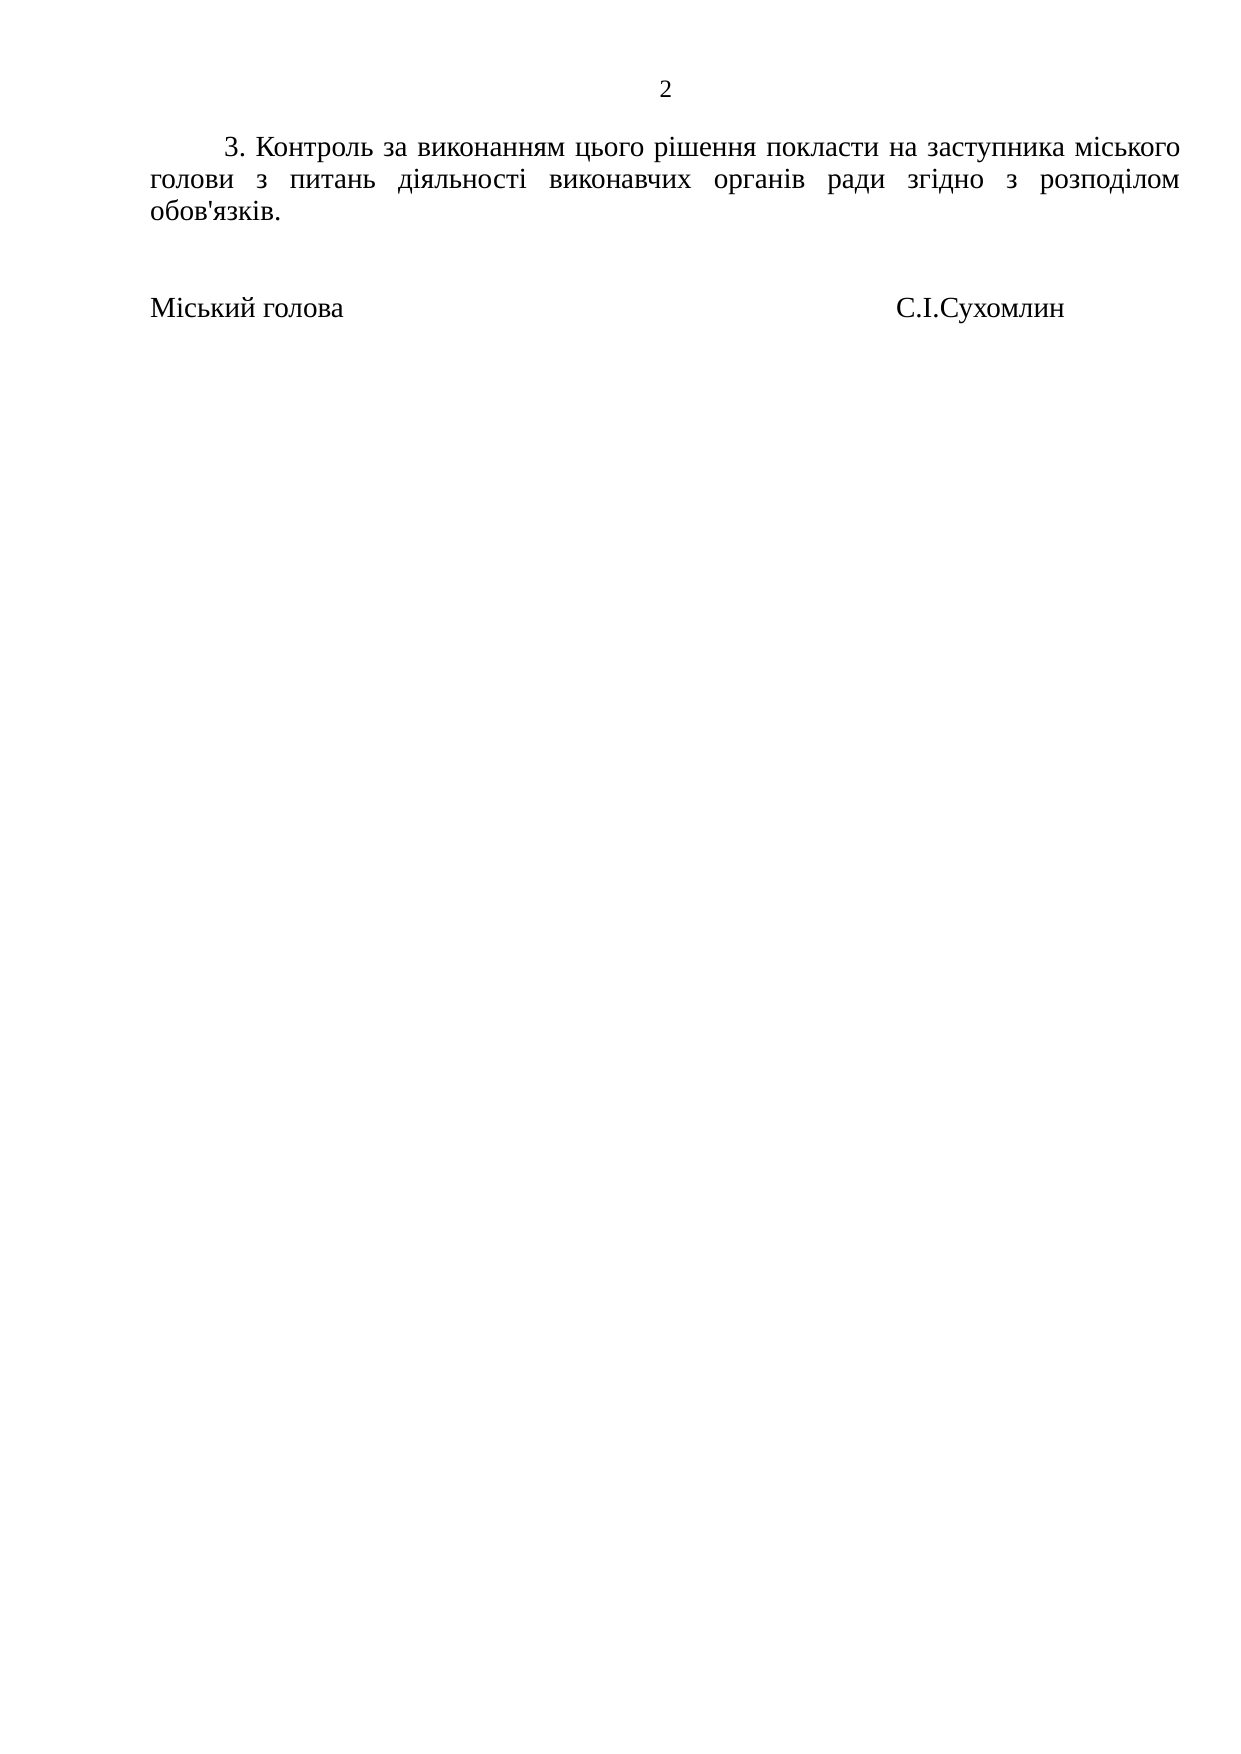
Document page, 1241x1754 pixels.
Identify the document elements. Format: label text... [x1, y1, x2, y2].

text Міський голова С.І.Сухомлин [150, 292, 1181, 324]
text 3. Контроль за виконанням цього рішення покласти на заступника міського голови з питань діяльності виконавчих органів ради згідно з розподілом обов'язків. [150, 131, 1181, 227]
